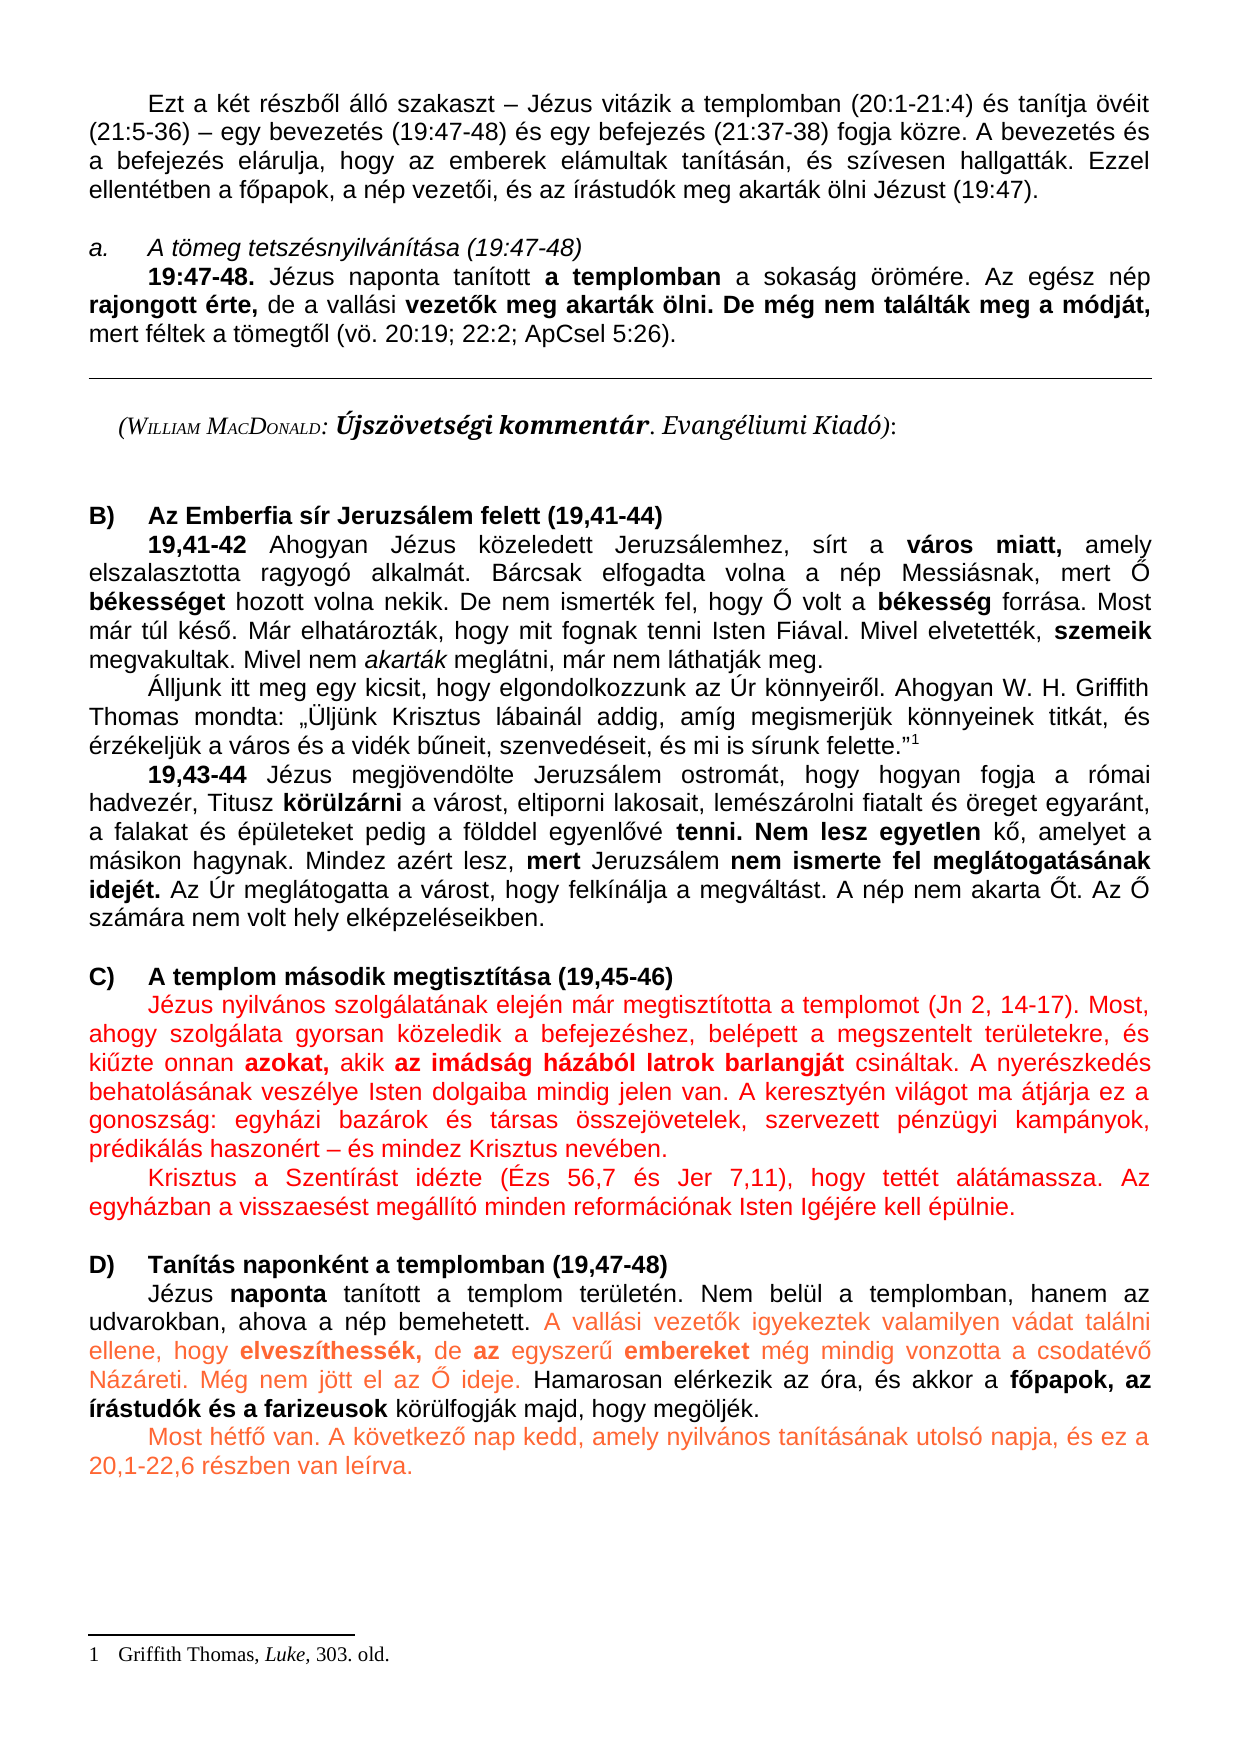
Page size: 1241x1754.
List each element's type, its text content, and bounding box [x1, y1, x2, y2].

text Most hétfő van. A következő nap kedd, amely nyilvános tanításának utolsó napja, és ez a 20,1-22,6 részben van leírva. [88, 1422, 1152, 1480]
text Krisztus a Szentírást idézte (Ézs 56,7 és Jer 7,11), hogy tettét alátámassza. Az egyházban a visszaesést megállító minden reformációnak Isten Igéjére kell épülnie. [88, 1163, 1152, 1220]
text (William MacDonald: Újszövetségi kommentár. Evangéliumi Kiadó): [88, 379, 1152, 471]
text Griffith Thomas, Luke, 303. old. [88, 1641, 1152, 1665]
text Jézus nyilvános szolgálatának elején már megtisztította a templomot (Jn 2, 14-17). Most, ahogy szolgálata gyorsan közeledik a befejezéshez, belépett a megszentelt területekre, és kiűzte onnan azokat, akik az imádság házából latrok barlangját csináltak. A nyerészkedés behatolásának veszélye Isten dolgaiba mindig jelen van. A keresztyén világot ma átjárja ez a gonoszság: egyházi bazárok és társas összejövetelek, szervezett pénzügyi kampányok, prédikálás haszonért – és mindez Krisztus nevében. [88, 990, 1152, 1163]
text 19,41-42 Ahogyan Jézus közeledett Jeruzsálemhez, sírt a város miatt, amely elszalasztotta ragyogó alkalmát. Bárcsak elfogadta volna a nép Messiásnak, mert Ő békességet hozott volna nekik. De nem ismerték fel, hogy Ő volt a békesség forrása. Most már túl késő. Már elhatározták, hogy mit fognak tenni Isten Fiával. Mivel elvetették, szemeik megvakultak. Mivel nem akarták meglátni, már nem láthatják meg. [88, 530, 1152, 673]
text B) Az Emberfia sír Jeruzsálem felett (19,41-44) [88, 501, 1152, 530]
text 19:47-48. Jézus naponta tanított a templomban a sokaság örömére. Az egész nép rajongott érte, de a vallási vezetők meg akarták ölni. De még nem találták meg a módját, mert féltek a tömegtől (vö. 20:19; 22:2; ApCsel 5:26). [88, 262, 1152, 348]
text Álljunk itt meg egy kicsit, hogy elgondolkozzunk az Úr könnyeiről. Ahogyan W. H. Griffith Thomas mondta: „Üljünk Krisztus lábainál addig, amíg megismerjük könnyeinek titkát, és érzékeljük a város és a vidék bűneit, szenvedéseit, és mi is sírunk felette.” [88, 673, 1152, 760]
text Ezt a két részből álló szakaszt – Jézus vitázik a templomban (20:1-21:4) és tanítja övéit (21:5-36) – egy bevezetés (19:47-48) és egy befejezés (21:37-38) fogja közre. A bevezetés és a befejezés elárulja, hogy az emberek elámultak tanításán, és szívesen hallgatták. Ezzel ellentétben a főpapok, a nép vezetői, és az írástudók meg akarták ölni Jézust (19:47). [88, 88, 1152, 203]
text C) A templom második megtisztítása (19,45-46) [88, 962, 1152, 990]
text 19,43-44 Jézus megjövendölte Jeruzsálem ostromát, hogy hogyan fogja a római hadvezér, Titusz körülzárni a várost, eltiporni lakosait, lemészárolni fiatalt és öreget egyaránt, a falakat és épületeket pedig a földdel egyenlővé tenni. Nem lesz egyetlen kő, amelyet a másikon hagynak. Mindez azért lesz, mert Jeruzsálem nem ismerte fel meglátogatásának idejét. Az Úr meglátogatta a várost, hogy felkínálja a megváltást. A nép nem akarta Őt. Az Ő számára nem volt hely elképzeléseikben. [88, 760, 1152, 932]
text D) Tanítás naponként a templomban (19,47-48) [88, 1250, 1152, 1279]
text a. A tömeg tetszésnyilvánítása (19:47-48) [88, 233, 1152, 262]
text Jézus naponta tanított a templom területén. Nem belül a templomban, hanem az udvarokban, ahova a nép bemehetett. A vallási vezetők igyekeztek valamilyen vádat találni ellene, hogy elveszíthessék, de az egyszerű embereket még mindig vonzotta a csodatévő Názáreti. Még nem jött el az Ő ideje. Hamarosan elérkezik az óra, és akkor a főpapok, az írástudók és a farizeusok körülfogják majd, hogy megöljék. [88, 1279, 1152, 1422]
